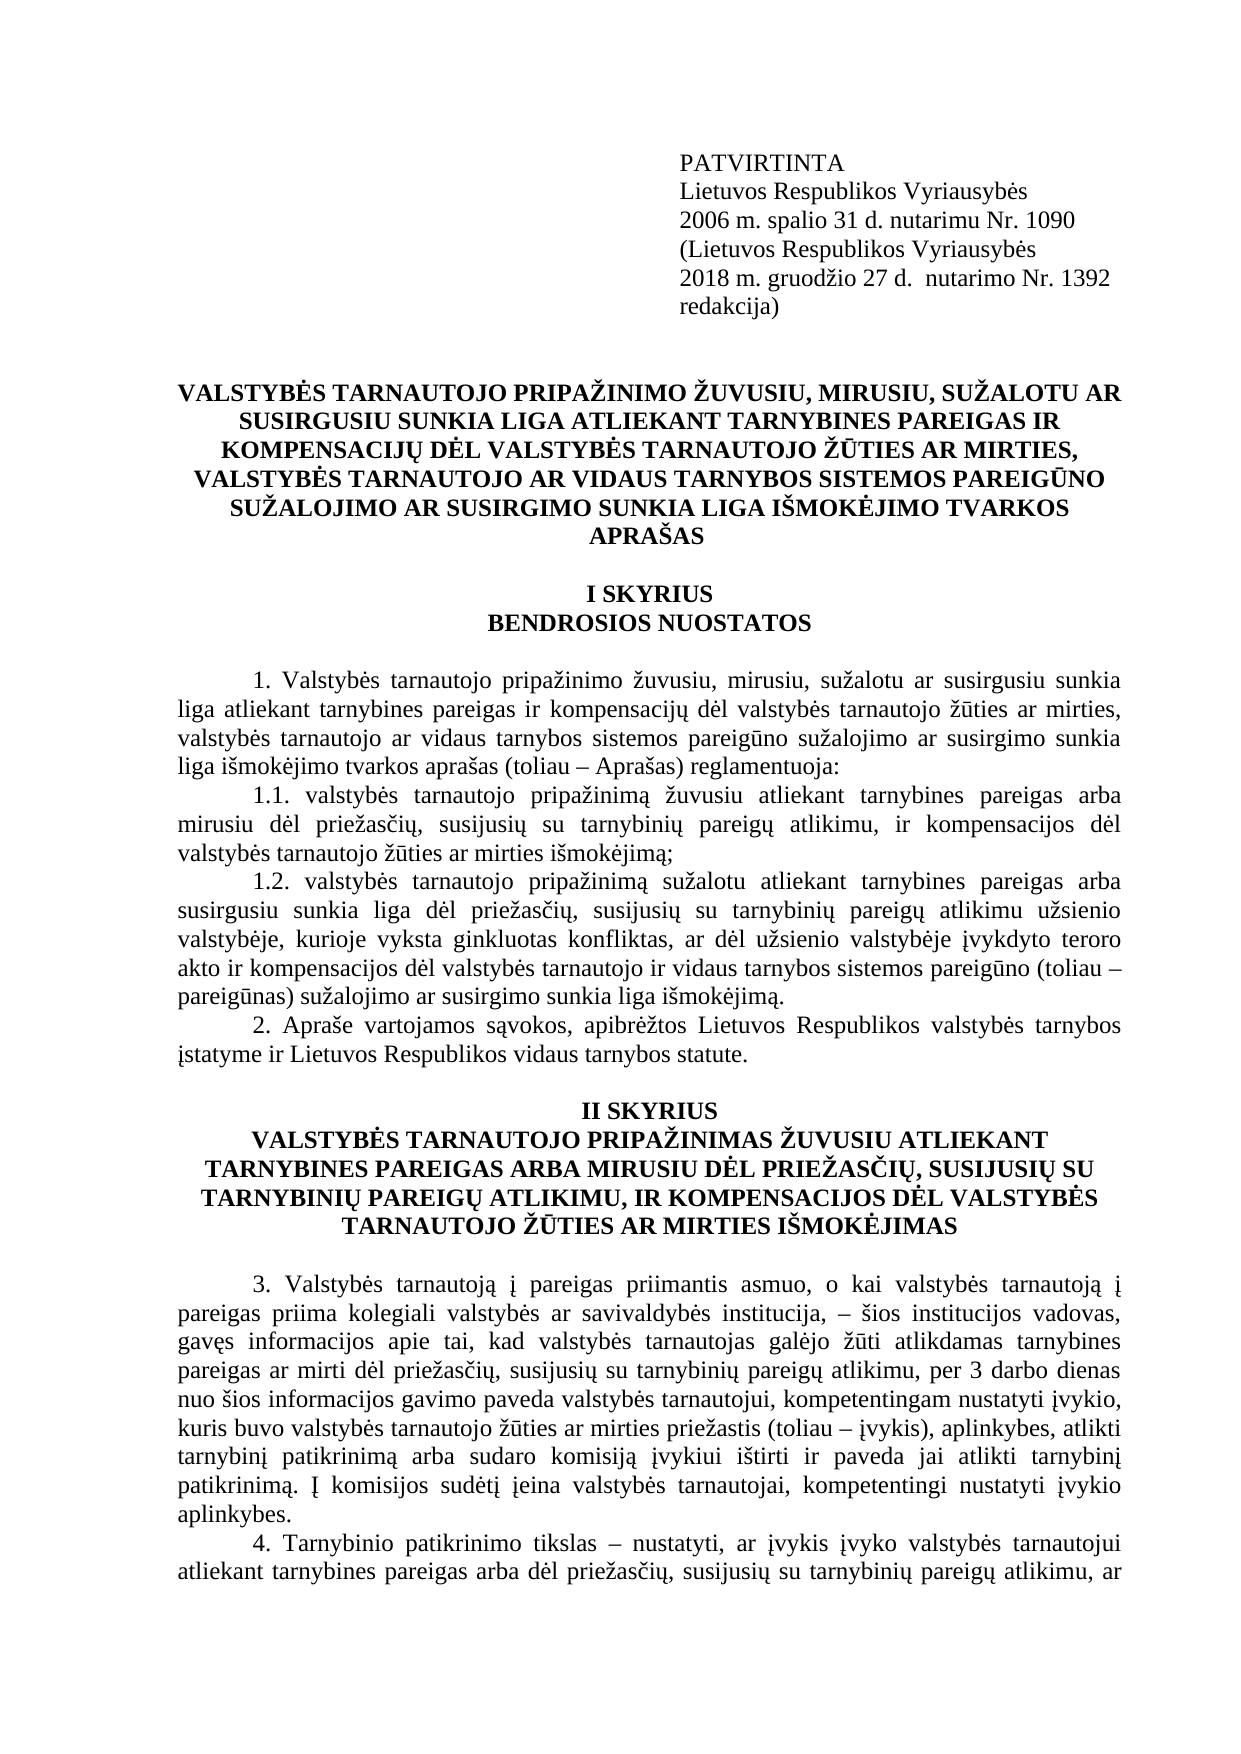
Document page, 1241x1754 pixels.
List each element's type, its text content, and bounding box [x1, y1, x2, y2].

text PATVIRTINTA [679, 148, 1122, 176]
text 4. Tarnybinio patikrinimo tikslas – nustatyti, ar įvykis įvyko valstybės tarnautojui atliekant tarnybines pareigas arba dėl priežasčių, susijusių su tarnybinių pareigų atlikimu, ar [177, 1528, 1122, 1585]
text redakcija) [679, 291, 1122, 320]
text (Lietuvos Respublikos Vyriausybės [679, 234, 1122, 263]
text 1. Valstybės tarnautojo pripažinimo žuvusiu, mirusiu, sužalotu ar susirgusiu sunkia liga atliekant tarnybines pareigas ir kompensacijų dėl valstybės tarnautojo žūties ar mirties, valstybės tarnautojo ar vidaus tarnybos sistemos pareigūno sužalojimo ar susirgimo sunkia liga išmokėjimo tvarkos aprašas (toliau – Aprašas) reglamentuoja: [177, 665, 1122, 780]
text I SKYRIUS [177, 579, 1122, 608]
text 1.1. valstybės tarnautojo pripažinimą žuvusiu atliekant tarnybines pareigas arba mirusiu dėl priežasčių, susijusių su tarnybinių pareigų atlikimu, ir kompensacijos dėl valstybės tarnautojo žūties ar mirties išmokėjimą; [177, 780, 1122, 866]
text 2. Apraše vartojamos sąvokos, apibrėžtos Lietuvos Respublikos valstybės tarnybos įstatyme ir Lietuvos Respublikos vidaus tarnybos statute. [177, 1010, 1122, 1068]
text Lietuvos Respublikos Vyriausybės [679, 176, 1122, 205]
text II SKYRIUS [177, 1096, 1122, 1125]
text BENDROSIOS NUOSTATOS [177, 608, 1122, 636]
text VALSTYBĖS TARNAUTOJO PRIPAŽINIMas žuvusiu atliekant tarnybines pareigas arba mirusiu dėl priežasčių, susijusių su tarnybinių pareigų atlikimu, ir kompensacijos dėl valstybės tarnautojo žūties AR MIRTIES išmokėjimas [177, 1125, 1122, 1240]
text 1.2. valstybės tarnautojo pripažinimą sužalotu atliekant tarnybines pareigas arba susirgusiu sunkia liga dėl priežasčių, susijusių su tarnybinių pareigų atlikimu užsienio valstybėje, kurioje vyksta ginkluotas konfliktas, ar dėl užsienio valstybėje įvykdyto teroro akto ir kompensacijos dėl valstybės tarnautojo ir vidaus tarnybos sistemos pareigūno (toliau – pareigūnas) sužalojimo ar susirgimo sunkia liga išmokėjimą. [177, 866, 1122, 1010]
text VALSTYBĖS TARNAUTOJO PRIPAŽINIMO ŽUVUSIU, MIRUSIU, sužalotu AR SUSIRGUSIU SUNKIA LIGA ATLIEKANT TARNYBINES PAREIGAS ir KOMPENSACIJŲ dėl valstybės tarnautojo žūties AR MIRTIES, VALSTYBĖS TARNAUTOJO AR VIDAUS TARNYBOS SISTEMOS PAREIGŪNO sužalojimo AR SUSIRGIMO SUNKIA LIGA išmokėjimo TVARKOS APRAŠAS [177, 378, 1122, 550]
text 2018 m. gruodžio 27 d. nutarimo Nr. 1392 [679, 263, 1122, 291]
text 2006 m. spalio 31 d. nutarimu Nr. 1090 [679, 205, 1122, 234]
text 3. Valstybės tarnautoją į pareigas priimantis asmuo, o kai valstybės tarnautoją į pareigas priima kolegiali valstybės ar savivaldybės institucija, – šios institucijos vadovas, gavęs informacijos apie tai, kad valstybės tarnautojas galėjo žūti atlikdamas tarnybines pareigas ar mirti dėl priežasčių, susijusių su tarnybinių pareigų atlikimu, per 3 darbo dienas nuo šios informacijos gavimo paveda valstybės tarnautojui, kompetentingam nustatyti įvykio, kuris buvo valstybės tarnautojo žūties ar mirties priežastis (toliau – įvykis), aplinkybes, atlikti tarnybinį patikrinimą arba sudaro komisiją įvykiui ištirti ir paveda jai atlikti tarnybinį patikrinimą. Į komisijos sudėtį įeina valstybės tarnautojai, kompetentingi nustatyti įvykio aplinkybes. [177, 1269, 1122, 1528]
